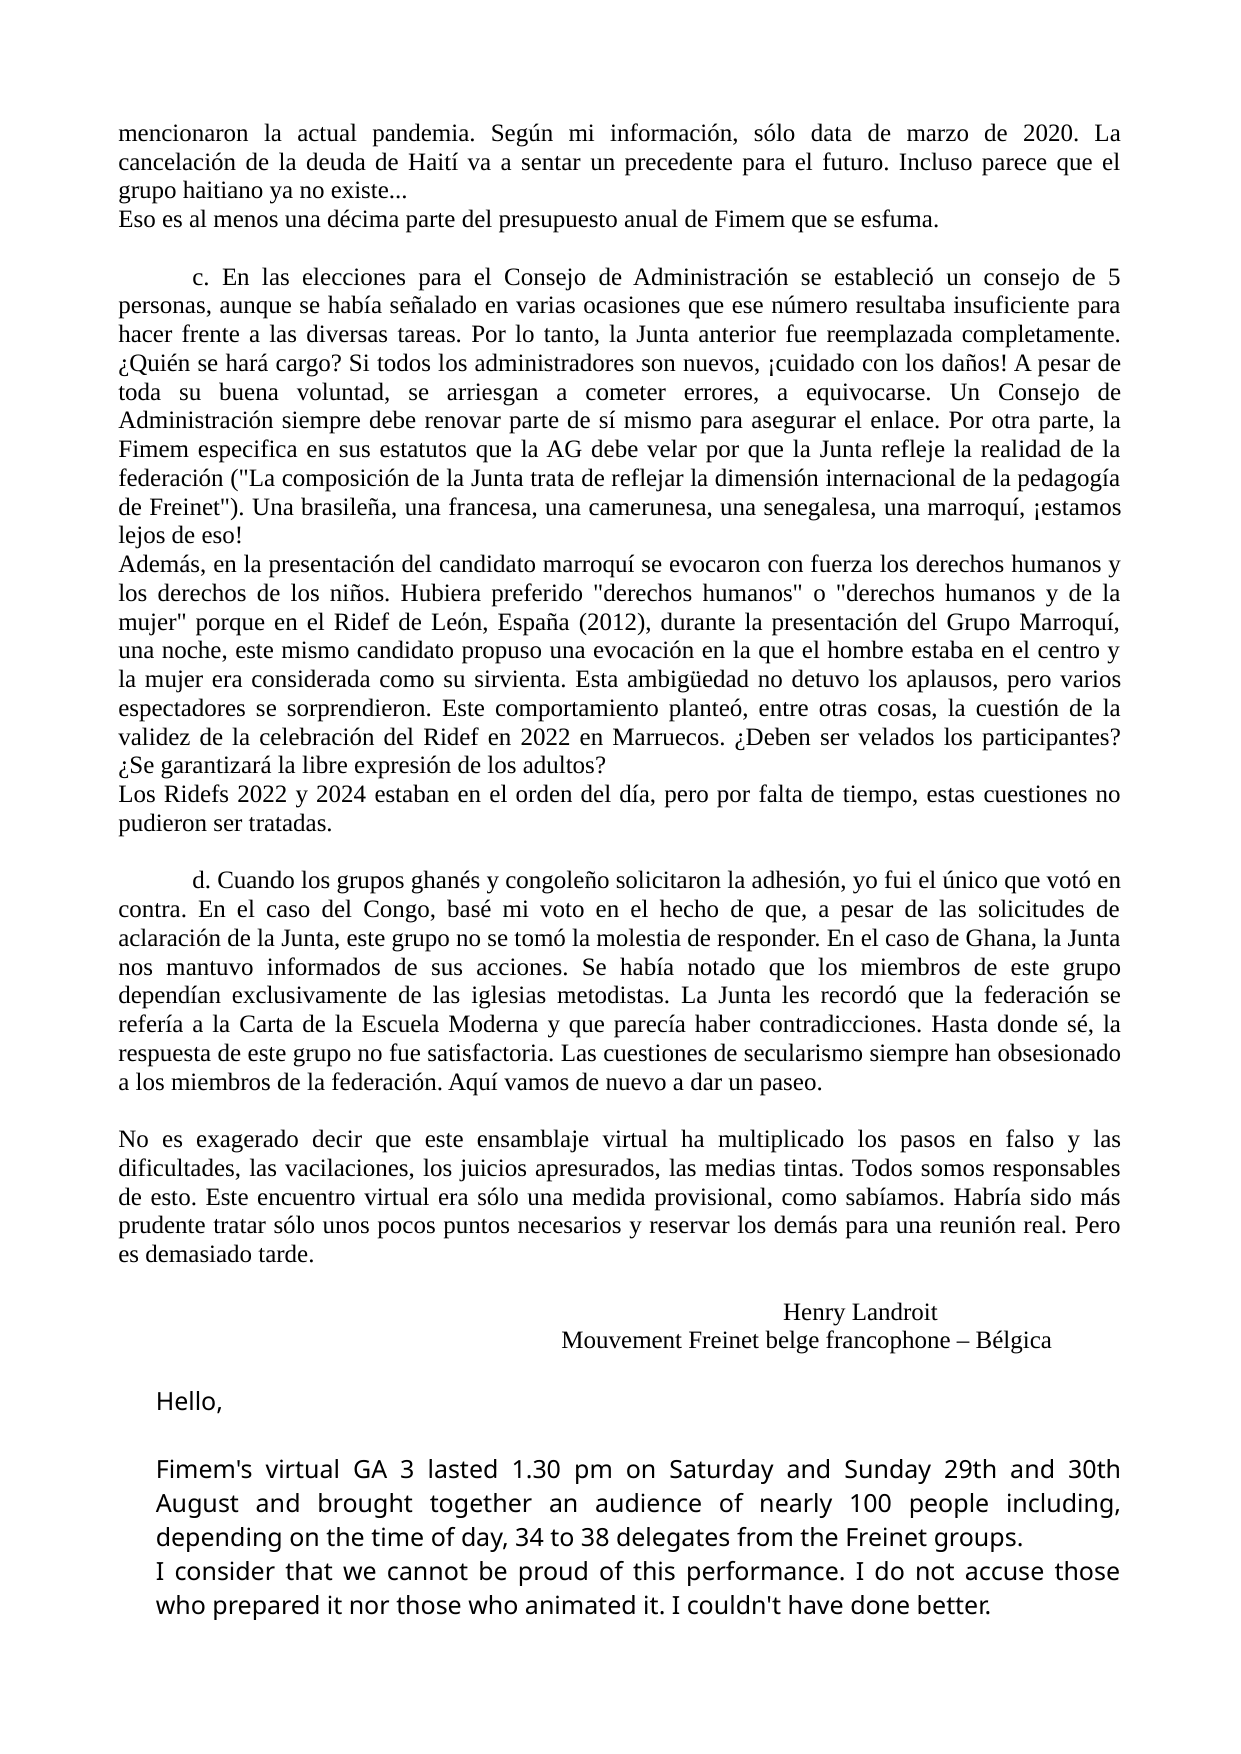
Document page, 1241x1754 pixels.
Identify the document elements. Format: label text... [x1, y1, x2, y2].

text mencionaron la actual pandemia. Según mi información, sólo data de marzo de 2020. La cancelación de la deuda de Haití va a sentar un precedente para el futuro. Incluso parece que el grupo haitiano ya no existe... [118, 118, 1122, 204]
text Eso es al menos una décima parte del presupuesto anual de Fimem que se esfuma. [118, 204, 1122, 233]
text Los Ridefs 2022 y 2024 estaban en el orden del día, pero por falta de tiempo, estas cuestiones no pudieron ser tratadas. [118, 779, 1122, 837]
text c. En las elecciones para el Consejo de Administración se estableció un consejo de 5 personas, aunque se había señalado en varias ocasiones que ese número resultaba insuficiente para hacer frente a las diversas tareas. Por lo tanto, la Junta anterior fue reemplazada completamente. ¿Quién se hará cargo? Si todos los administradores son nuevos, ¡cuidado con los daños! A pesar de toda su buena voluntad, se arriesgan a cometer errores, a equivocarse. Un Consejo de Administración siempre debe renovar parte de sí mismo para asegurar el enlace. Por otra parte, la Fimem especifica en sus estatutos que la AG debe velar por que la Junta refleje la realidad de la federación ("La composición de la Junta trata de reflejar la dimensión internacional de la pedagogía de Freinet"). Una brasileña, una francesa, una camerunesa, una senegalesa, una marroquí, ¡estamos lejos de eso! [118, 262, 1122, 549]
text Hello, [156, 1383, 1122, 1417]
text No es exagerado decir que este ensamblaje virtual ha multiplicado los pasos en falso y las dificultades, las vacilaciones, los juicios apresurados, las medias tintas. Todos somos responsables de esto. Este encuentro virtual era sólo una medida provisional, como sabíamos. Habría sido más prudente tratar sólo unos pocos puntos necesarios y reservar los demás para una reunión real. Pero es demasiado tarde. [118, 1124, 1122, 1268]
text d. Cuando los grupos ghanés y congoleño solicitaron la adhesión, yo fui el único que votó en contra. En el caso del Congo, basé mi voto en el hecho de que, a pesar de las solicitudes de aclaración de la Junta, este grupo no se tomó la molestia de responder. En el caso de Ghana, la Junta nos mantuvo informados de sus acciones. Se había notado que los miembros de este grupo dependían exclusivamente de las iglesias metodistas. La Junta les recordó que la federación se refería a la Carta de la Escuela Moderna y que parecía haber contradicciones. Hasta donde sé, la respuesta de este grupo no fue satisfactoria. Las cuestiones de secularismo siempre han obsesionado a los miembros de la federación. Aquí vamos de nuevo a dar un paseo. [118, 866, 1122, 1096]
text I consider that we cannot be proud of this performance. I do not accuse those who prepared it nor those who animated it. I couldn't have done better. [156, 1553, 1122, 1622]
text Además, en la presentación del candidato marroquí se evocaron con fuerza los derechos humanos y los derechos de los niños. Hubiera preferido "derechos humanos" o "derechos humanos y de la mujer" porque en el Ridef de Leόn, España (2012), durante la presentación del Grupo Marroquí, una noche, este mismo candidato propuso una evocación en la que el hombre estaba en el centro y la mujer era considerada como su sirvienta. Esta ambigüedad no detuvo los aplausos, pero varios espectadores se sorprendieron. Este comportamiento planteó, entre otras cosas, la cuestión de la validez de la celebración del Ridef en 2022 en Marruecos. ¿Deben ser velados los participantes? ¿Se garantizará la libre expresión de los adultos? [118, 549, 1122, 779]
text Mouvement Freinet belge francophone – Bélgica [118, 1326, 1122, 1354]
text Fimem's virtual GA 3 lasted 1.30 pm on Saturday and Sunday 29th and 30th August and brought together an audience of nearly 100 people including, depending on the time of day, 34 to 38 delegates from the Freinet groups. [156, 1451, 1122, 1553]
text Henry Landroit [118, 1297, 1122, 1326]
